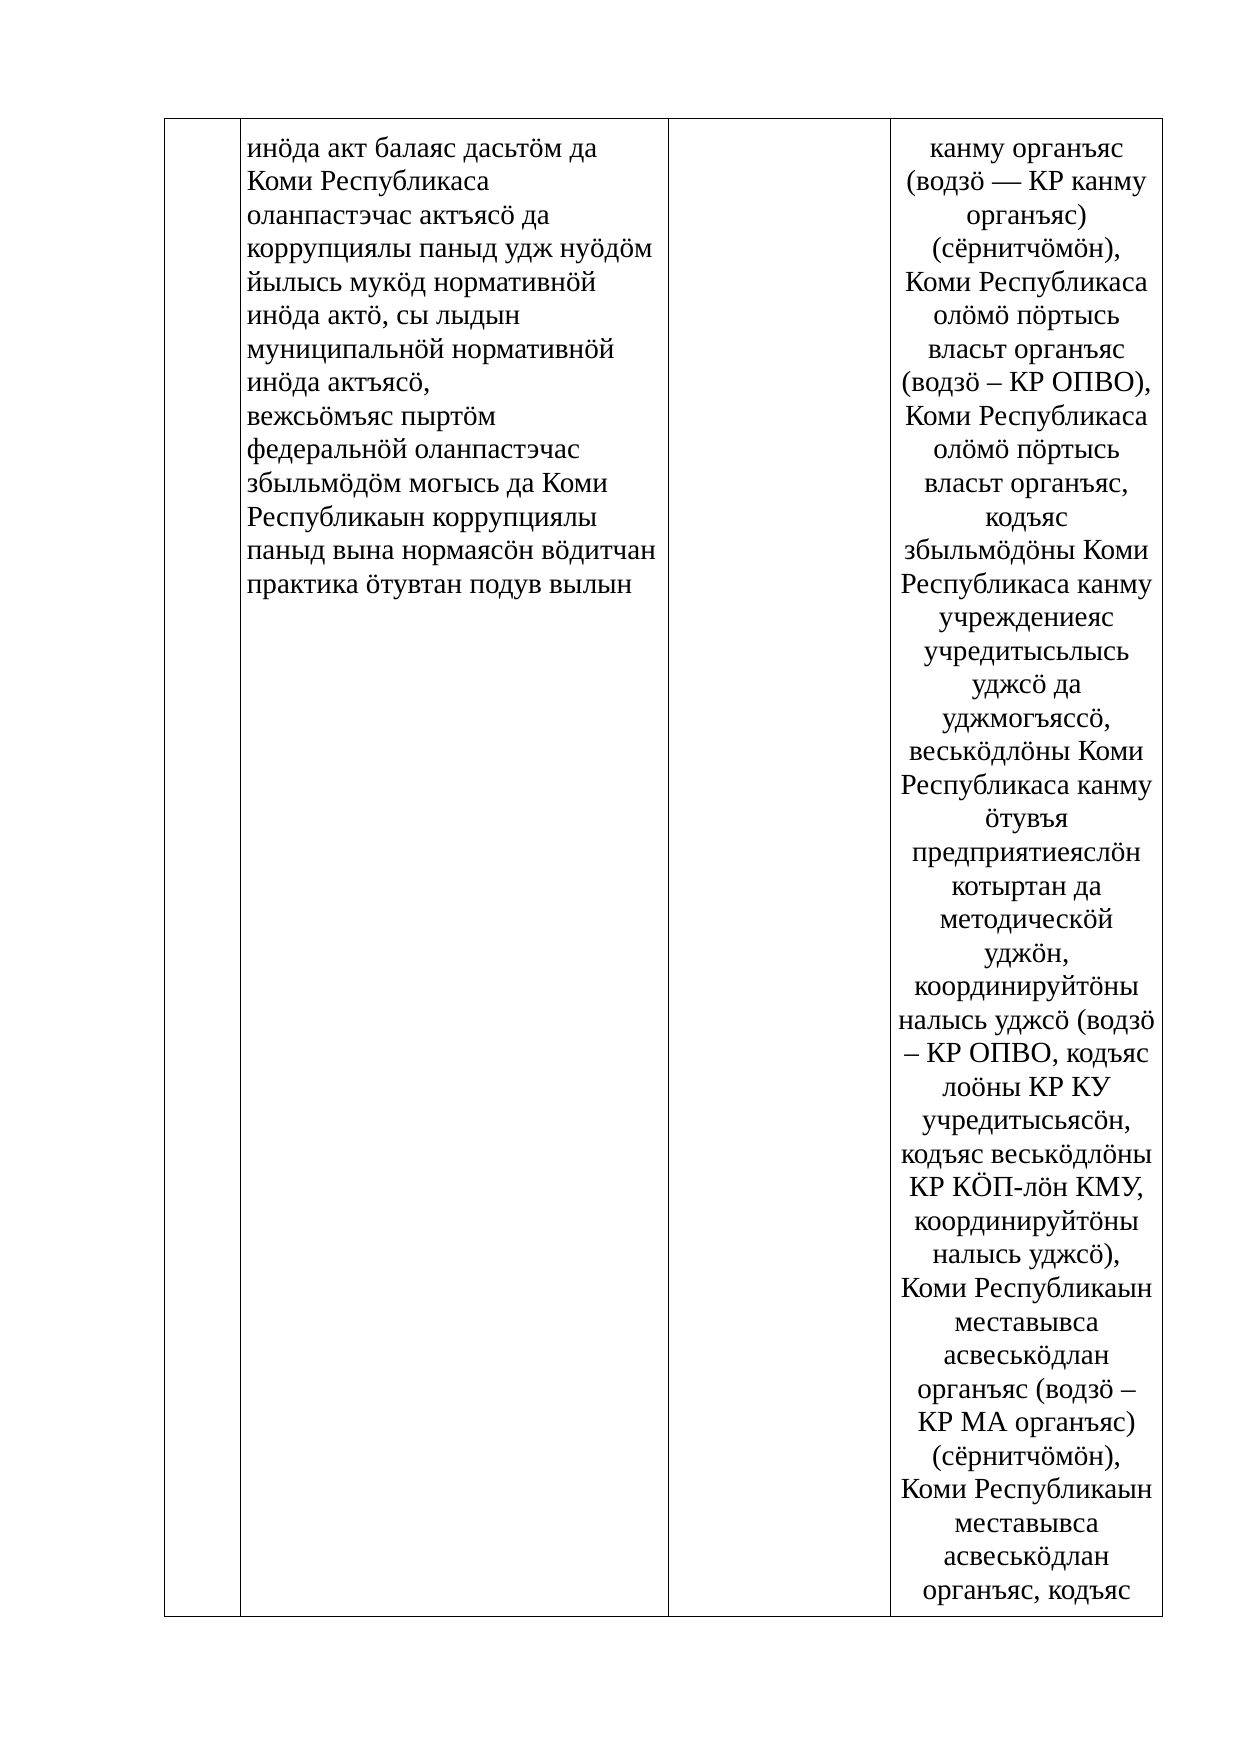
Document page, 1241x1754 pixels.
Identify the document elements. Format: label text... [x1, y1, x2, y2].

table_cell [165, 119, 240, 1616]
table_cell инӧда акт балаяс дасьтӧм да Коми Республикаса оланпастэчас актъясӧ да коррупциялы паныд удж нуӧдӧм йылысь мукӧд нормативнӧй инӧда актӧ, сы лыдын муниципальнӧй нормативнӧй инӧда актъясӧ, вежсьӧмъяс пыртӧм федеральнӧй оланпастэчас збыльмӧдӧм могысь да Коми Республикаын коррупциялы паныд вына нормаясӧн вӧдитчан практика ӧтувтан подув вылын [241, 119, 668, 1616]
table_cell канму органъяс (водзӧ — КР канму органъяс) (сёрнитчӧмӧн), Коми Республикаса олӧмӧ пӧртысь власьт органъяс (водзӧ – КР ОПВО), Коми Республикаса олӧмӧ пӧртысь власьт органъяс, кодъяс збыльмӧдӧны Коми Республикаса канму учреждениеяс учредитысьлысь уджсӧ да уджмогъяссӧ, веськӧдлӧны Коми Республикаса канму ӧтувъя предприятиеяслӧн котыртан да методическӧй уджӧн, координируйтӧны налысь уджсӧ (водзӧ – КР ОПВО, кодъяс лоӧны КР КУ учредитысьясӧн, кодъяс веськӧдлӧны КР КӦП-лӧн КМУ, координируйтӧны налысь уджсӧ), Коми Республикаын меставывса асвеськӧдлан органъяс (водзӧ – КР МА органъяс) (сёрнитчӧмӧн), Коми Республикаын меставывса асвеськӧдлан органъяс, кодъяс [891, 119, 1162, 1616]
table_cell [669, 119, 890, 1616]
